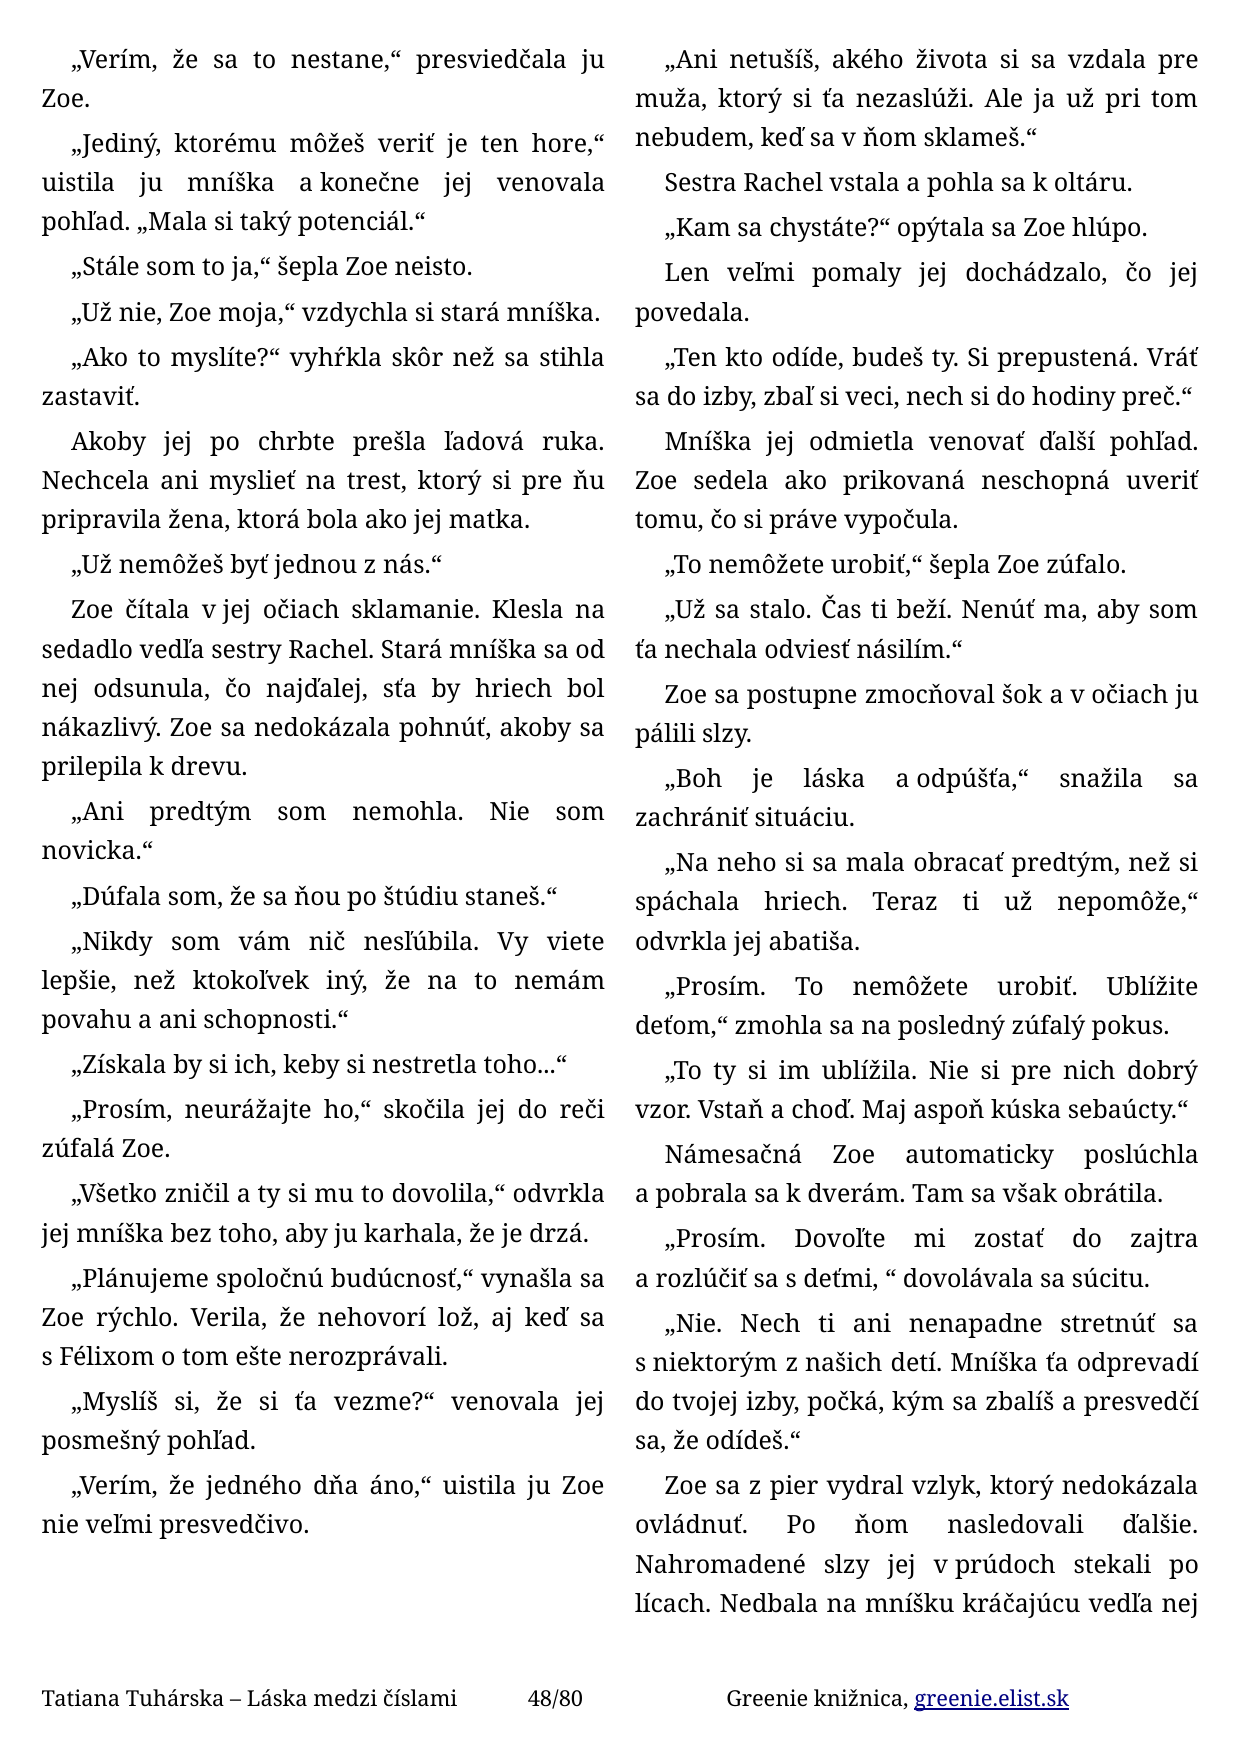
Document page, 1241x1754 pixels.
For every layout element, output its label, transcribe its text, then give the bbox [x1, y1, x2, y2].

text „Už nie, Zoe moja,“ vzdychla si stará mníška. [41, 294, 605, 328]
text Mníška jej odmietla venovať ďalší pohľad. Zoe sedela ako prikovaná neschopná uveriť tomu, čo si práve vypočula. [635, 423, 1199, 536]
text Zoe sa postupne zmocňoval šok a v očiach ju pálili slzy. [635, 676, 1199, 749]
text „Jediný, ktorému môžeš veriť je ten hore,“ uistila ju mníška a konečne jej venovala pohľad. „Mala si taký potenciál.“ [41, 126, 605, 238]
text „Plánujeme spoločnú budúcnosť,“ vynašla sa Zoe rýchlo. Verila, že nehovorí lož, aj keď sa s Félixom o tom ešte nerozprávali. [41, 1260, 605, 1373]
text „Kam sa chystáte?“ opýtala sa Zoe hlúpo. [635, 210, 1199, 244]
text „To nemôžete urobiť,“ šepla Zoe zúfalo. [635, 547, 1199, 581]
text „Už sa stalo. Čas ti beží. Nenúť ma, aby som ťa nechala odviesť násilím.“ [635, 592, 1199, 665]
text „Ten kto odíde, budeš ty. Si prepustená. Vráť sa do izby, zbaľ si veci, nech si do hodiny preč.“ [635, 339, 1199, 412]
text „Získala by si ich, keby si nestretla toho...“ [41, 1047, 605, 1081]
text „Ako to myslíte?“ vyhŕkla skôr než sa stihla zastaviť. [41, 339, 605, 412]
text „Nie. Nech ti ani nenapadne stretnúť sa s niektorým z našich detí. Mníška ťa odprevadí do tvojej izby, počká, kým sa zbalíš a presvedčí sa, že odídeš.“ [635, 1305, 1199, 1457]
text „Verím, že jedného dňa áno,“ uistila ju Zoe nie veľmi presvedčivo. [41, 1468, 605, 1541]
text Zoe sa z pier vydral vzlyk, ktorý nedokázala ovládnuť. Po ňom nasledovali ďalšie. Nahromadené slzy jej v prúdoch stekali po lícach. Nedbala na mníšku kráčajúcu vedľa nej [635, 1468, 1199, 1619]
text „Ani predtým som nemohla. Nie som novicka.“ [41, 794, 605, 867]
text Akoby jej po chrbte prešla ľadová ruka. Nechcela ani myslieť na trest, ktorý si pre ňu pripravila žena, ktorá bola ako jej matka. [41, 423, 605, 536]
text „Ani netušíš, akého života si sa vzdala pre muža, ktorý si ťa nezaslúži. Ale ja už pri tom nebudem, keď sa v ňom sklameš.“ [635, 41, 1199, 154]
text „Prosím. To nemôžete urobiť. Ublížite deťom,“ zmohla sa na posledný zúfalý pokus. [635, 968, 1199, 1042]
text Sestra Rachel vstala a pohla sa k oltáru. [635, 165, 1199, 199]
text „Stále som to ja,“ šepla Zoe neisto. [41, 249, 605, 283]
text „Verím, že sa to nestane,“ presviedčala ju Zoe. [41, 41, 605, 114]
text Zoe čítala v jej očiach sklamanie. Klesla na sedadlo vedľa sestry Rachel. Stará mníška sa od nej odsunula, čo najďalej, sťa by hriech bol nákazlivý. Zoe sa nedokázala pohnúť, akoby sa prilepila k drevu. [41, 592, 605, 783]
text „Nikdy som vám nič nesľúbila. Vy viete lepšie, než ktokoľvek iný, že na to nemám povahu a ani schopnosti.“ [41, 923, 605, 1036]
text „Prosím, neurážajte ho,“ skočila jej do reči zúfalá Zoe. [41, 1092, 605, 1165]
text Len veľmi pomaly jej dochádzalo, čo jej povedala. [635, 255, 1199, 328]
text „Už nemôžeš byť jednou z nás.“ [41, 547, 605, 581]
text „Boh je láska a odpúšťa,“ snažila sa zachrániť situáciu. [635, 761, 1199, 834]
text „Dúfala som, že sa ňou po štúdiu staneš.“ [41, 878, 605, 912]
text „Myslíš si, že si ťa vezme?“ venovala jej posmešný pohľad. [41, 1384, 605, 1457]
text Námesačná Zoe automaticky poslúchla a pobrala sa k dverám. Tam sa však obrátila. [635, 1137, 1199, 1210]
text „Všetko zničil a ty si mu to dovolila,“ odvrkla jej mníška bez toho, aby ju karhala, že je drzá. [41, 1176, 605, 1249]
text „To ty si im ublížila. Nie si pre nich dobrý vzor. Vstaň a choď. Maj aspoň kúska sebaúcty.“ [635, 1053, 1199, 1126]
text „Prosím. Dovoľte mi zostať do zajtra a rozlúčiť sa s deťmi, “ dovolávala sa súcitu. [635, 1221, 1199, 1294]
text „Na neho si sa mala obracať predtým, než si spáchala hriech. Teraz ti už nepomôže,“ odvrkla jej abatiša. [635, 845, 1199, 957]
